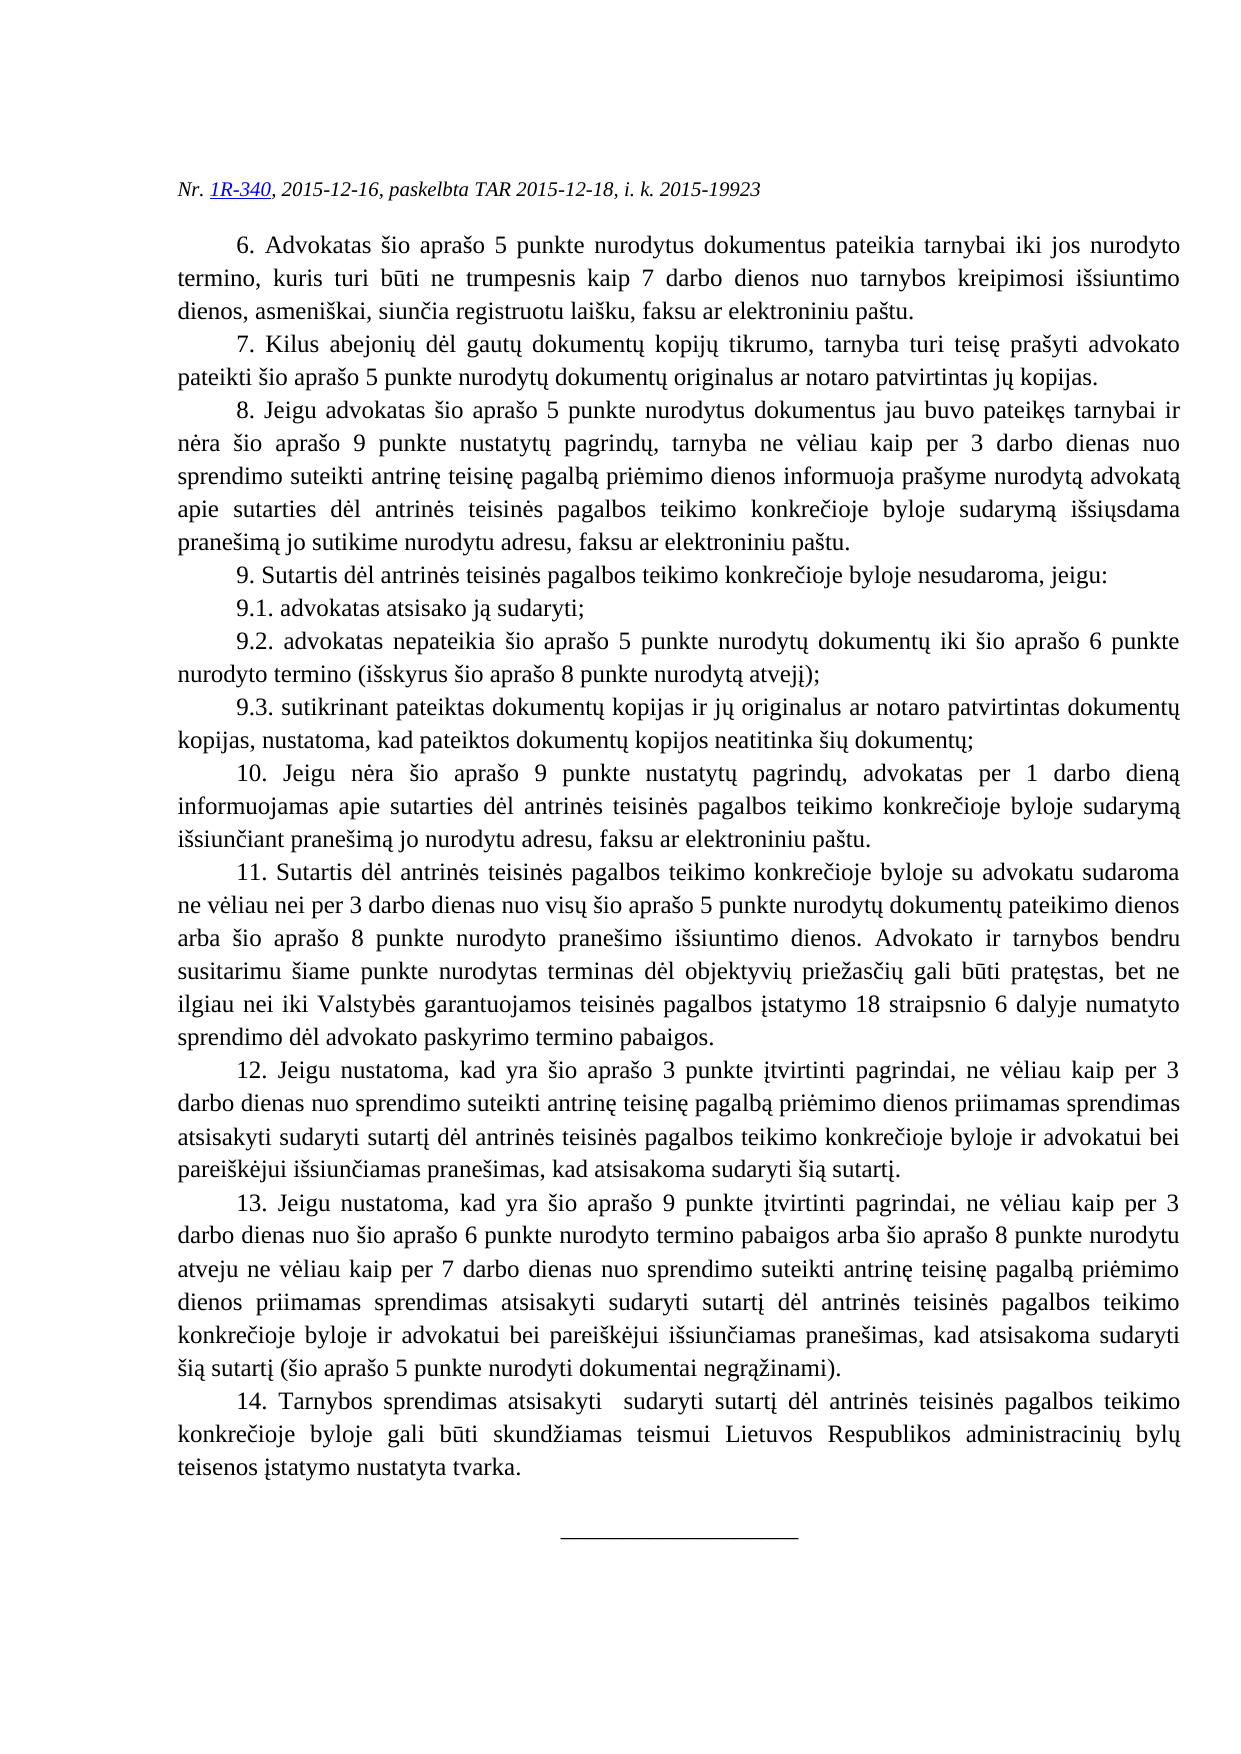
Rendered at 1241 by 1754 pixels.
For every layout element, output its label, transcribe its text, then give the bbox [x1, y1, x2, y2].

text 6. Advokatas šio aprašo 5 punkte nurodytus dokumentus pateikia tarnybai iki jos nurodyto termino, kuris turi būti ne trumpesnis kaip 7 darbo dienos nuo tarnybos kreipimosi išsiuntimo dienos, asmeniškai, siunčia registruotu laišku, faksu ar elektroniniu paštu. [177, 230, 1181, 325]
text 10. Jeigu nėra šio aprašo 9 punkte nustatytų pagrindų, advokatas per 1 darbo dieną informuojamas apie sutarties dėl antrinės teisinės pagalbos teikimo konkrečioje byloje sudarymą išsiunčiant pranešimą jo nurodytu adresu, faksu ar elektroniniu paštu. [177, 758, 1181, 853]
text 12. Jeigu nustatoma, kad yra šio aprašo 3 punkte įtvirtinti pagrindai, ne vėliau kaip per 3 darbo dienas nuo sprendimo suteikti antrinę teisinę pagalbą priėmimo dienos priimamas sprendimas atsisakyti sudaryti sutartį dėl antrinės teisinės pagalbos teikimo konkrečioje byloje ir advokatui bei pareiškėjui išsiunčiamas pranešimas, kad atsisakoma sudaryti šią sutartį. [177, 1056, 1181, 1183]
text 9.2. advokatas nepateikia šio aprašo 5 punkte nurodytų dokumentų iki šio aprašo 6 punkte nurodyto termino (išskyrus šio aprašo 8 punkte nurodytą atvejį); [177, 626, 1181, 688]
text 14. Tarnybos sprendimas atsisakyti sudaryti sutartį dėl antrinės teisinės pagalbos teikimo konkrečioje byloje gali būti skundžiamas teismui Lietuvos Respublikos administracinių bylų teisenos įstatymo nustatyta tvarka. [177, 1386, 1181, 1481]
text 9.3. sutikrinant pateiktas dokumentų kopijas ir jų originalus ar notaro patvirtintas dokumentų kopijas, nustatoma, kad pateiktos dokumentų kopijos neatitinka šių dokumentų; [177, 692, 1181, 754]
text ___________________ [177, 1513, 1107, 1542]
text 8. Jeigu advokatas šio aprašo 5 punkte nurodytus dokumentus jau buvo pateikęs tarnybai ir nėra šio aprašo 9 punkte nustatytų pagrindų, tarnyba ne vėliau kaip per 3 darbo dienas nuo sprendimo suteikti antrinę teisinę pagalbą priėmimo dienos informuoja prašyme nurodytą advokatą apie sutarties dėl antrinės teisinės pagalbos teikimo konkrečioje byloje sudarymą išsiųsdama pranešimą jo sutikime nurodytu adresu, faksu ar elektroniniu paštu. [177, 395, 1181, 556]
text 9. Sutartis dėl antrinės teisinės pagalbos teikimo konkrečioje byloje nesudaroma, jeigu: [177, 560, 1181, 589]
text 7. Kilus abejonių dėl gautų dokumentų kopijų tikrumo, tarnyba turi teisę prašyti advokato pateikti šio aprašo 5 punkte nurodytų dokumentų originalus ar notaro patvirtintas jų kopijas. [177, 329, 1181, 391]
text 9.1. advokatas atsisako ją sudaryti; [177, 593, 1181, 622]
text 11. Sutartis dėl antrinės teisinės pagalbos teikimo konkrečioje byloje su advokatu sudaroma ne vėliau nei per 3 darbo dienas nuo visų šio aprašo 5 punkte nurodytų dokumentų pateikimo dienos arba šio aprašo 8 punkte nurodyto pranešimo išsiuntimo dienos. Advokato ir tarnybos bendru susitarimu šiame punkte nurodytas terminas dėl objektyvių priežasčių gali būti pratęstas, bet ne ilgiau nei iki Valstybės garantuojamos teisinės pagalbos įstatymo 18 straipsnio 6 dalyje numatyto sprendimo dėl advokato paskyrimo termino pabaigos. [177, 857, 1181, 1051]
text 13. Jeigu nustatoma, kad yra šio aprašo 9 punkte įtvirtinti pagrindai, ne vėliau kaip per 3 darbo dienas nuo šio aprašo 6 punkte nurodyto termino pabaigos arba šio aprašo 8 punkte nurodytu atveju ne vėliau kaip per 7 darbo dienas nuo sprendimo suteikti antrinę teisinę pagalbą priėmimo dienos priimamas sprendimas atsisakyti sudaryti sutartį dėl antrinės teisinės pagalbos teikimo konkrečioje byloje ir advokatui bei pareiškėjui išsiunčiamas pranešimas, kad atsisakoma sudaryti šią sutartį (šio aprašo 5 punkte nurodyti dokumentai negrąžinami). [177, 1188, 1181, 1381]
text Nr. 1R-340, 2015-12-16, paskelbta TAR 2015-12-18, i. k. 2015-19923 [177, 177, 1181, 201]
